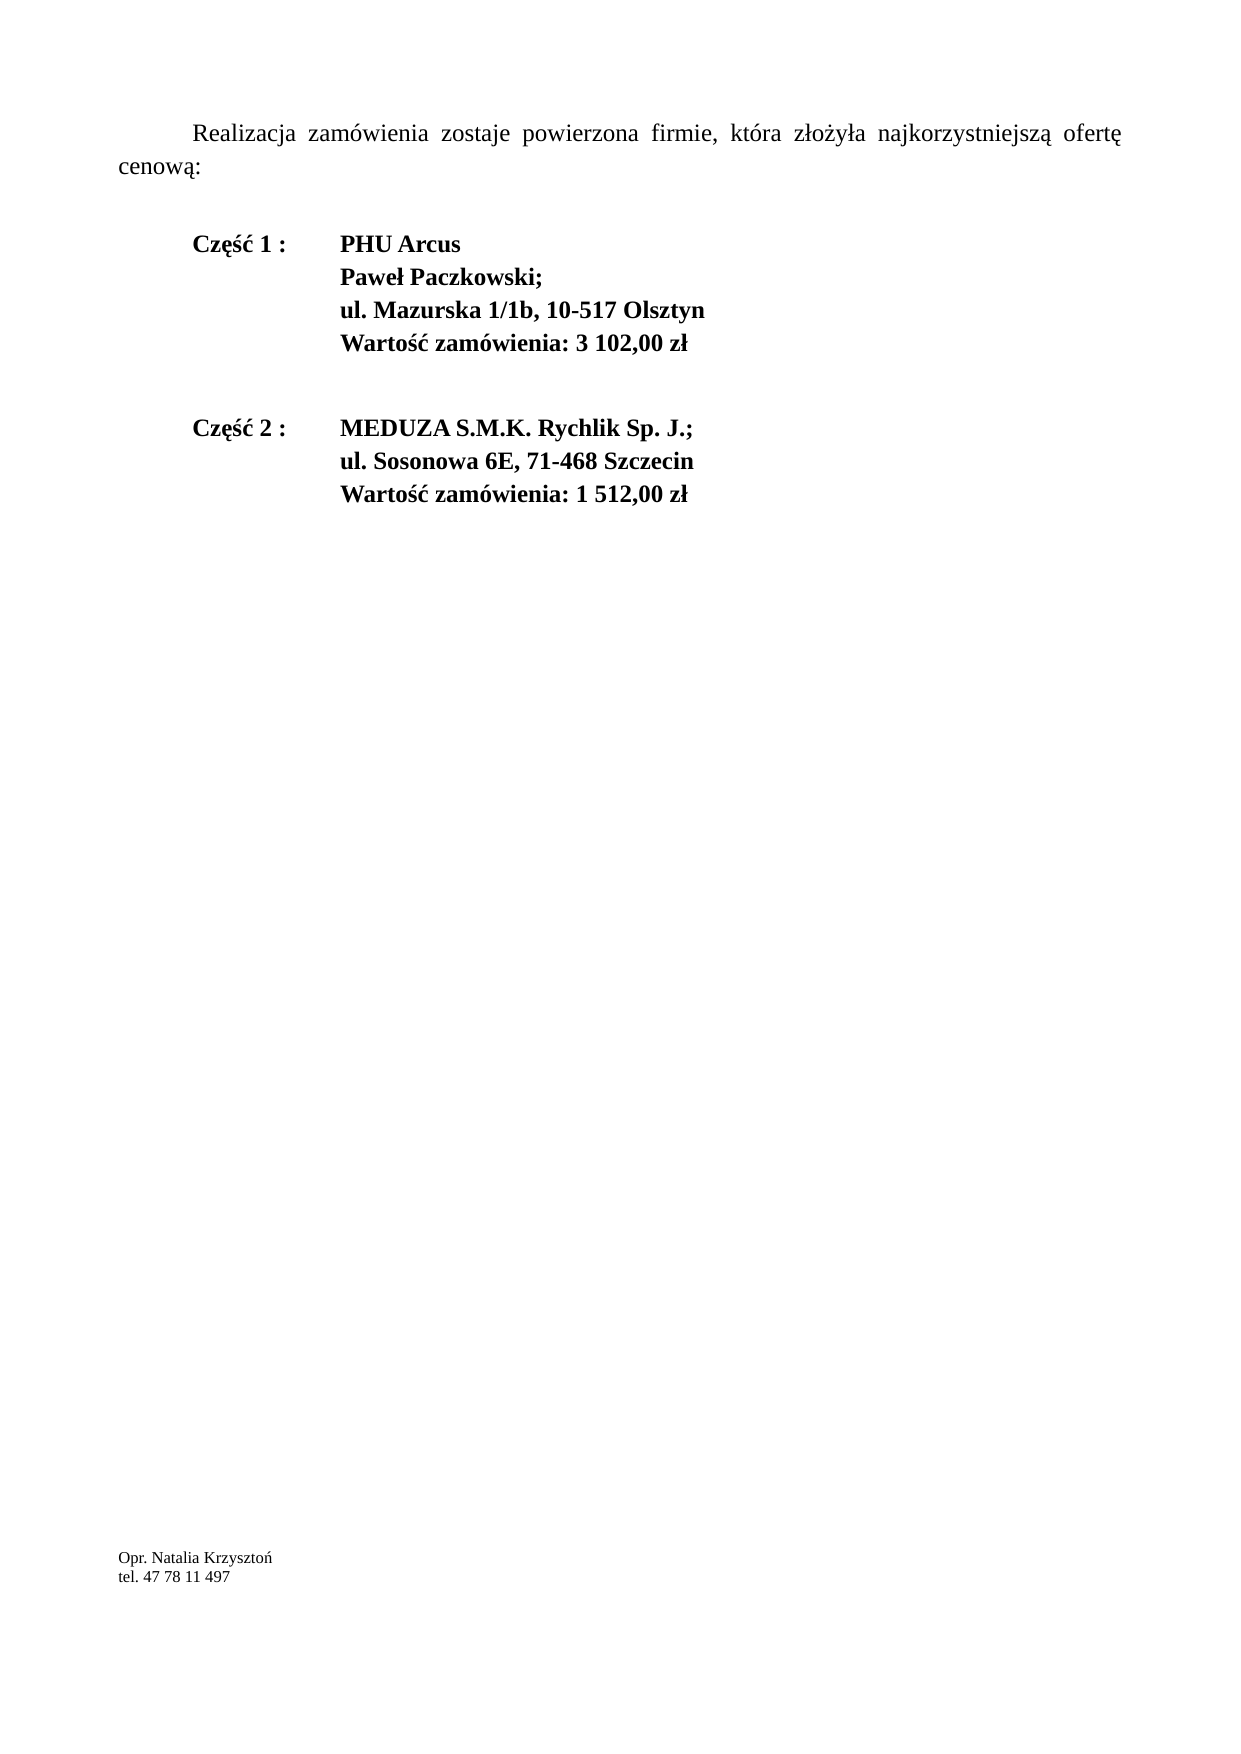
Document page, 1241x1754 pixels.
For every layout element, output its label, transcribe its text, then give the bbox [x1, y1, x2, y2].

text tel. 47 78 11 497 [118, 1567, 1122, 1586]
text Paweł Paczkowski; [118, 262, 1122, 291]
text Część 1 : PHU Arcus [118, 229, 1122, 258]
text Realizacja zamówienia zostaje powierzona firmie, która złożyła najkorzystniejszą ofertę cenową: [118, 118, 1122, 180]
text Część 2 : MEDUZA S.M.K. Rychlik Sp. J.; [118, 413, 1122, 442]
text ul. Sosonowa 6E, 71-468 Szczecin [118, 446, 1122, 475]
text ul. Mazurska 1/1b, 10-517 Olsztyn [118, 295, 1122, 324]
text Wartość zamówienia: 1 512,00 zł [118, 479, 1122, 508]
text Wartość zamówienia: 3 102,00 zł [118, 328, 1122, 357]
text Opr. Natalia Krzysztoń [118, 1547, 1122, 1567]
